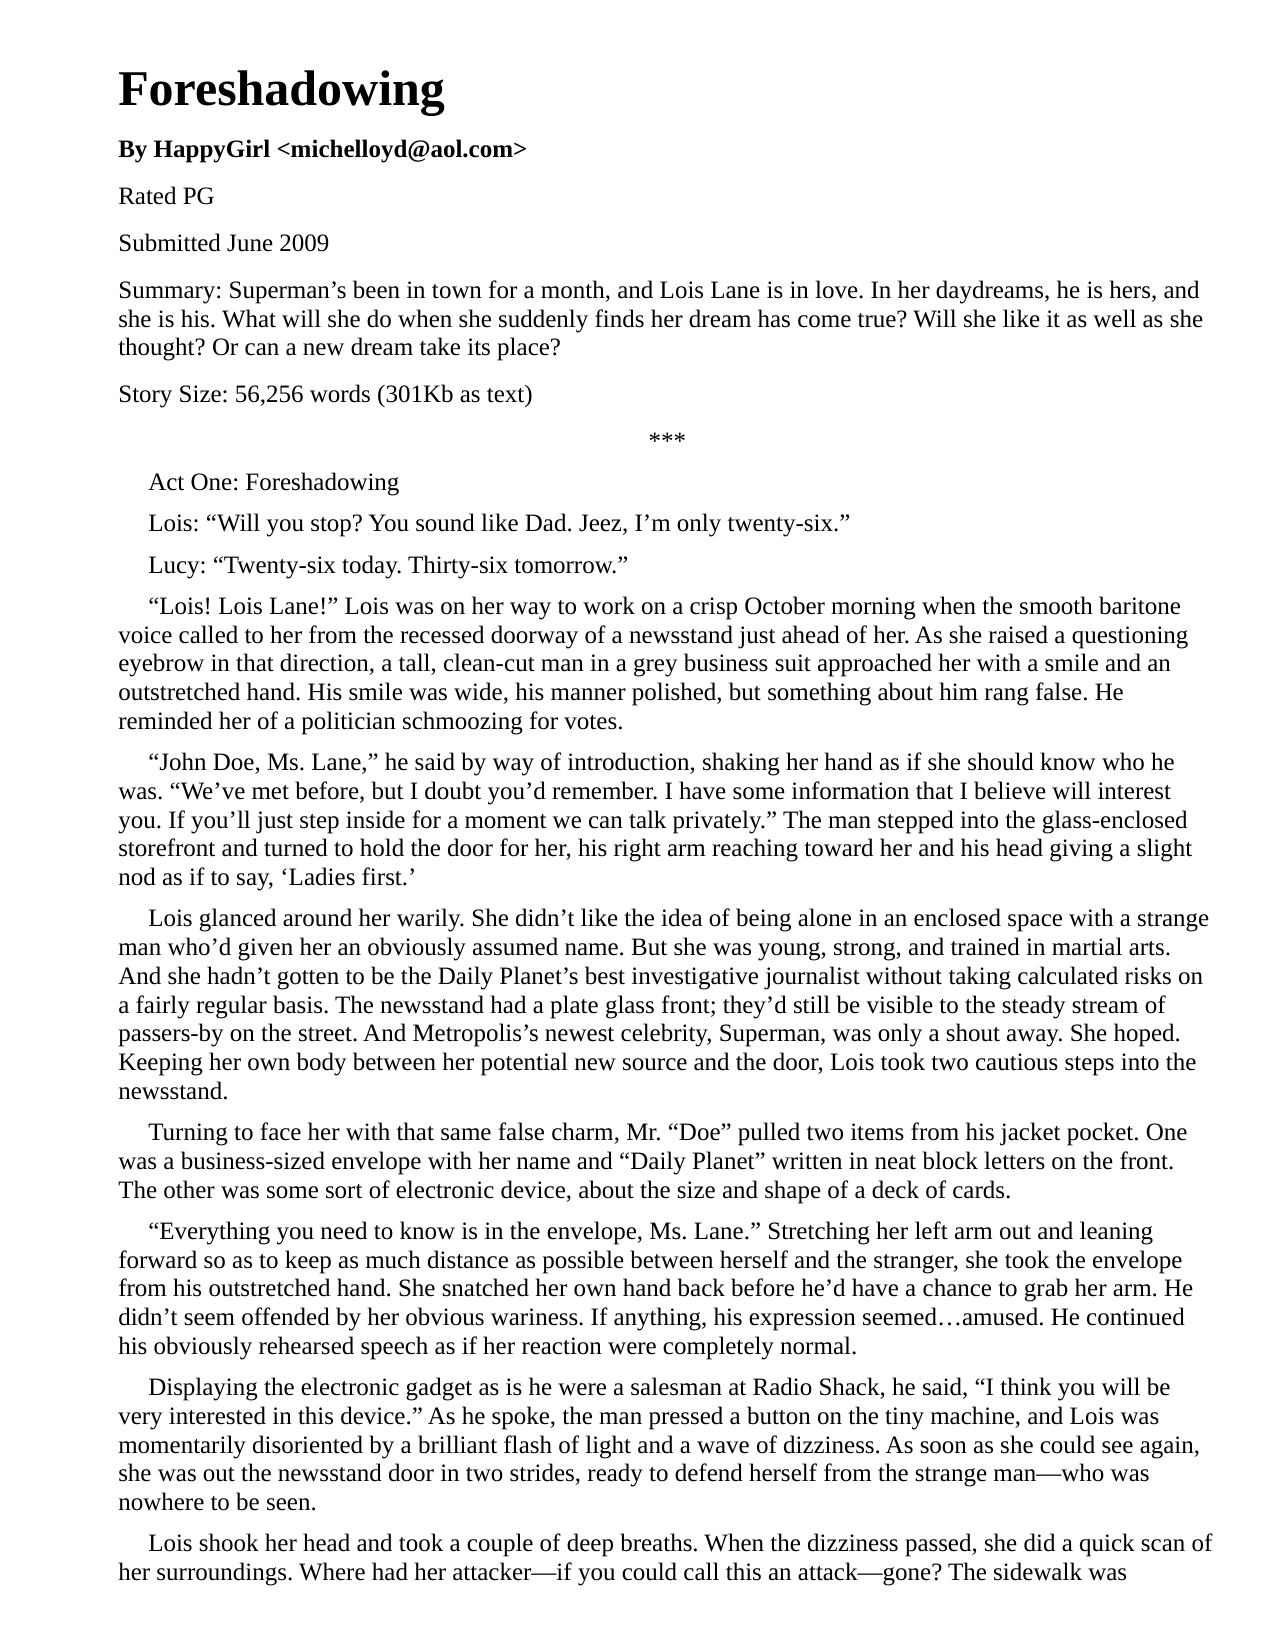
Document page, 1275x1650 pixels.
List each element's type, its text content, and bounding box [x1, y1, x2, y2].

text “John Doe, Ms. Lane,” he said by way of introduction, shaking her hand as if she should know who he was. “We’ve met before, but I doubt you’d remember. I have some information that I believe will interest you. If you’ll just step inside for a moment we can talk privately.” The man stepped into the glass-enclosed storefront and turned to hold the door for her, his right arm reaching toward her and his head giving a slight nod as if to say, ‘Ladies first.’ [118, 747, 1216, 891]
text “Lois! Lois Lane!” Lois was on her way to work on a crisp October morning when the smooth baritone voice called to her from the recessed doorway of a newsstand just ahead of her. As she raised a questioning eyebrow in that direction, a tall, clean-cut man in a grey business suit approached her with a smile and an outstretched hand. His smile was wide, his manner polished, but something about him rang false. He reminded her of a politician schmoozing for votes. [118, 591, 1216, 735]
text Story Size: 56,256 words (301Kb as text) [118, 379, 1216, 408]
text Rated PG [118, 181, 1216, 210]
text Act One: Foreshadowing [118, 467, 1216, 496]
text *** [118, 426, 1216, 455]
text By HappyGirl <michelloyd@aol.com> [118, 134, 1216, 163]
text Submitted June 2009 [118, 228, 1216, 257]
subtitle Foreshadowing [118, 59, 1216, 117]
text Displaying the electronic gadget as is he were a salesman at Radio Shack, he said, “I think you will be very interested in this device.” As he spoke, the man pressed a button on the tiny machine, and Lois was momentarily disoriented by a brilliant flash of light and a wave of dizziness. As soon as she could see again, she was out the newsstand door in two strides, ready to defend herself from the strange man—who was nowhere to be seen. [118, 1372, 1216, 1516]
text “Everything you need to know is in the envelope, Ms. Lane.” Stretching her left arm out and leaning forward so as to keep as much distance as possible between herself and the stranger, she took the envelope from his outstretched hand. She snatched her own hand back before he’d have a chance to grab her arm. He didn’t seem offended by her obvious wariness. If anything, his expression seemed…amused. He continued his obviously rehearsed speech as if her reaction were completely normal. [118, 1216, 1216, 1360]
text Turning to face her with that same false charm, Mr. “Doe” pulled two items from his jacket pocket. One was a business-sized envelope with her name and “Daily Planet” written in neat block letters on the front. The other was some sort of electronic device, about the size and shape of a deck of cards. [118, 1117, 1216, 1203]
text Lois shook her head and took a couple of deep breaths. When the dizziness passed, she did a quick scan of her surroundings. Where had her attacker—if you could call this an attack—gone? The sidewalk was [118, 1528, 1216, 1586]
text Lois glanced around her warily. She didn’t like the idea of being alone in an enclosed space with a strange man who’d given her an obviously assumed name. But she was young, strong, and trained in martial arts. And she hadn’t gotten to be the Daily Planet’s best investigative journalist without taking calculated risks on a fairly regular basis. The newsstand had a plate glass front; they’d still be visible to the steady stream of passers-by on the street. And Metropolis’s newest celebrity, Superman, was only a shout away. She hoped. Keeping her own body between her potential new source and the door, Lois took two cautious steps into the newsstand. [118, 903, 1216, 1105]
text Summary: Superman’s been in town for a month, and Lois Lane is in love. In her daydreams, he is hers, and she is his. What will she do when she suddenly finds her dream has come true? Will she like it as well as she thought? Or can a new dream take its place? [118, 275, 1216, 361]
text Lois: “Will you stop? You sound like Dad. Jeez, I’m only twenty-six.” [118, 508, 1216, 537]
text Lucy: “Twenty-six today. Thirty-six tomorrow.” [118, 550, 1216, 578]
